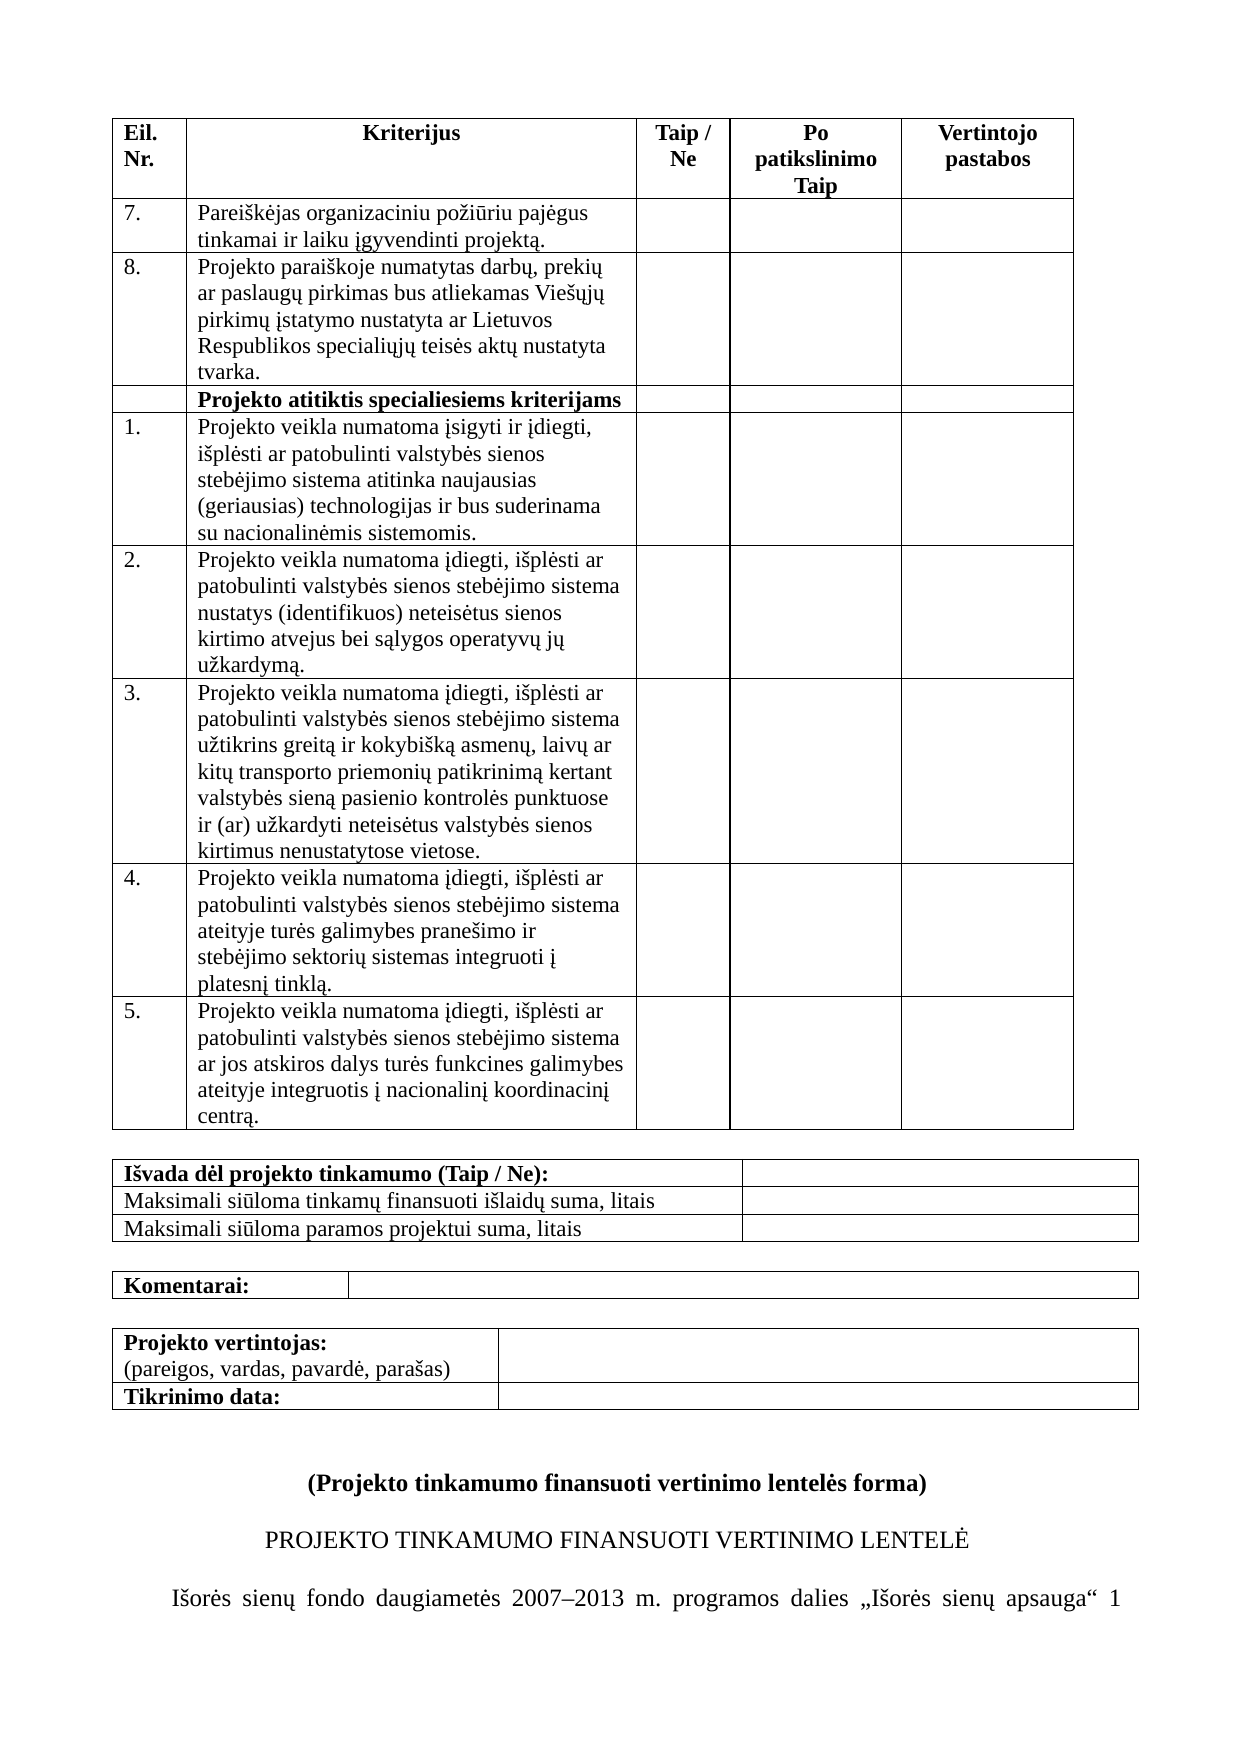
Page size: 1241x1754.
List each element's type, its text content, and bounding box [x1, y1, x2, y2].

table_cell Maksimali siūloma paramos projektui suma, litais [113, 1215, 742, 1241]
table_cell [902, 253, 1073, 385]
table_cell [902, 546, 1073, 678]
table_cell Projekto veikla numatoma įdiegti, išplėsti ar patobulinti valstybės sienos stebėjimo sistema ar jos atskiros dalys turės funkcines galimybes ateityje integruotis į nacionalinį koordinacinį centrą. [187, 997, 636, 1129]
table_header Eil. Nr. [113, 119, 186, 198]
table_cell [637, 679, 729, 863]
table_cell [113, 386, 186, 412]
table_cell [731, 253, 901, 385]
table_header [743, 1160, 1138, 1186]
table_cell 4. [113, 864, 186, 996]
table_cell [731, 679, 901, 863]
text PROJEKTO TINKAMUMO FINANSUOTI VERTINIMO LENTELĖ [112, 1525, 1122, 1554]
table_cell [637, 864, 729, 996]
table_header Projekto vertintojas: (pareigos, vardas, pavardė, parašas) [113, 1329, 498, 1382]
table_cell [743, 1215, 1138, 1241]
table_cell [637, 546, 729, 678]
table_cell [637, 253, 729, 385]
table_cell Tikrinimo data: [113, 1383, 498, 1409]
table_cell 3. [113, 679, 186, 863]
table_cell [731, 546, 901, 678]
table_header Kriterijus [187, 119, 636, 198]
table_cell [637, 997, 729, 1129]
table_cell [731, 413, 901, 545]
table_cell [637, 199, 729, 252]
table_cell [731, 997, 901, 1129]
table_cell Projekto paraiškoje numatytas darbų, prekių ar paslaugų pirkimas bus atliekamas Viešųjų pirkimų įstatymo nustatyta ar Lietuvos Respublikos specialiųjų teisės aktų nustatyta tvarka. [187, 253, 636, 385]
table_cell Projekto atitiktis specialiesiems kriterijams [187, 386, 636, 412]
table_cell Projekto veikla numatoma įdiegti, išplėsti ar patobulinti valstybės sienos stebėjimo sistema užtikrins greitą ir kokybišką asmenų, laivų ar kitų transporto priemonių patikrinimą kertant valstybės sieną pasienio kontrolės punktuose ir (ar) užkardyti neteisėtus valstybės sienos kirtimus nenustatytose vietose. [187, 679, 636, 863]
table_header Komentarai: [113, 1272, 348, 1298]
table_cell Maksimali siūloma tinkamų finansuoti išlaidų suma, litais [113, 1187, 742, 1213]
table_cell [743, 1187, 1138, 1213]
text Išorės sienų fondo daugiametės 2007–2013 m. programos dalies „Išorės sienų apsauga“ 1 [112, 1583, 1122, 1611]
table_cell 7. [113, 199, 186, 252]
table_cell [902, 413, 1073, 545]
table_cell [637, 386, 729, 412]
table_cell [902, 679, 1073, 863]
table_cell Projekto veikla numatoma įdiegti, išplėsti ar patobulinti valstybės sienos stebėjimo sistema nustatys (identifikuos) neteisėtus sienos kirtimo atvejus bei sąlygos operatyvų jų užkardymą. [187, 546, 636, 678]
table_cell Projekto veikla numatoma įdiegti, išplėsti ar patobulinti valstybės sienos stebėjimo sistema ateityje turės galimybes pranešimo ir stebėjimo sektorių sistemas integruoti į platesnį tinklą. [187, 864, 636, 996]
table_header [349, 1272, 1138, 1298]
table_cell [902, 864, 1073, 996]
table_cell [499, 1383, 1138, 1409]
table_cell [902, 386, 1073, 412]
table_cell 5. [113, 997, 186, 1129]
table_cell [637, 413, 729, 545]
table_cell [731, 864, 901, 996]
table_cell Pareiškėjas organizaciniu požiūriu pajėgus tinkamai ir laiku įgyvendinti projektą. [187, 199, 636, 252]
text (Projekto tinkamumo finansuoti vertinimo lentelės forma) [112, 1468, 1122, 1496]
table_cell [731, 386, 901, 412]
table_cell Projekto veikla numatoma įsigyti ir įdiegti, išplėsti ar patobulinti valstybės sienos stebėjimo sistema atitinka naujausias (geriausias) technologijas ir bus suderinama su nacionalinėmis sistemomis. [187, 413, 636, 545]
table_header Taip / Ne [637, 119, 729, 198]
table_header [499, 1329, 1138, 1382]
table_cell 2. [113, 546, 186, 678]
table_cell [902, 997, 1073, 1129]
table_cell 8. [113, 253, 186, 385]
table_cell [731, 199, 901, 252]
table_header Išvada dėl projekto tinkamumo (Taip / Ne): [113, 1160, 742, 1186]
table_header Vertintojo pastabos [902, 119, 1073, 198]
table_cell [902, 199, 1073, 252]
table_cell 1. [113, 413, 186, 545]
table_header Po patikslinimo Taip [731, 119, 901, 198]
